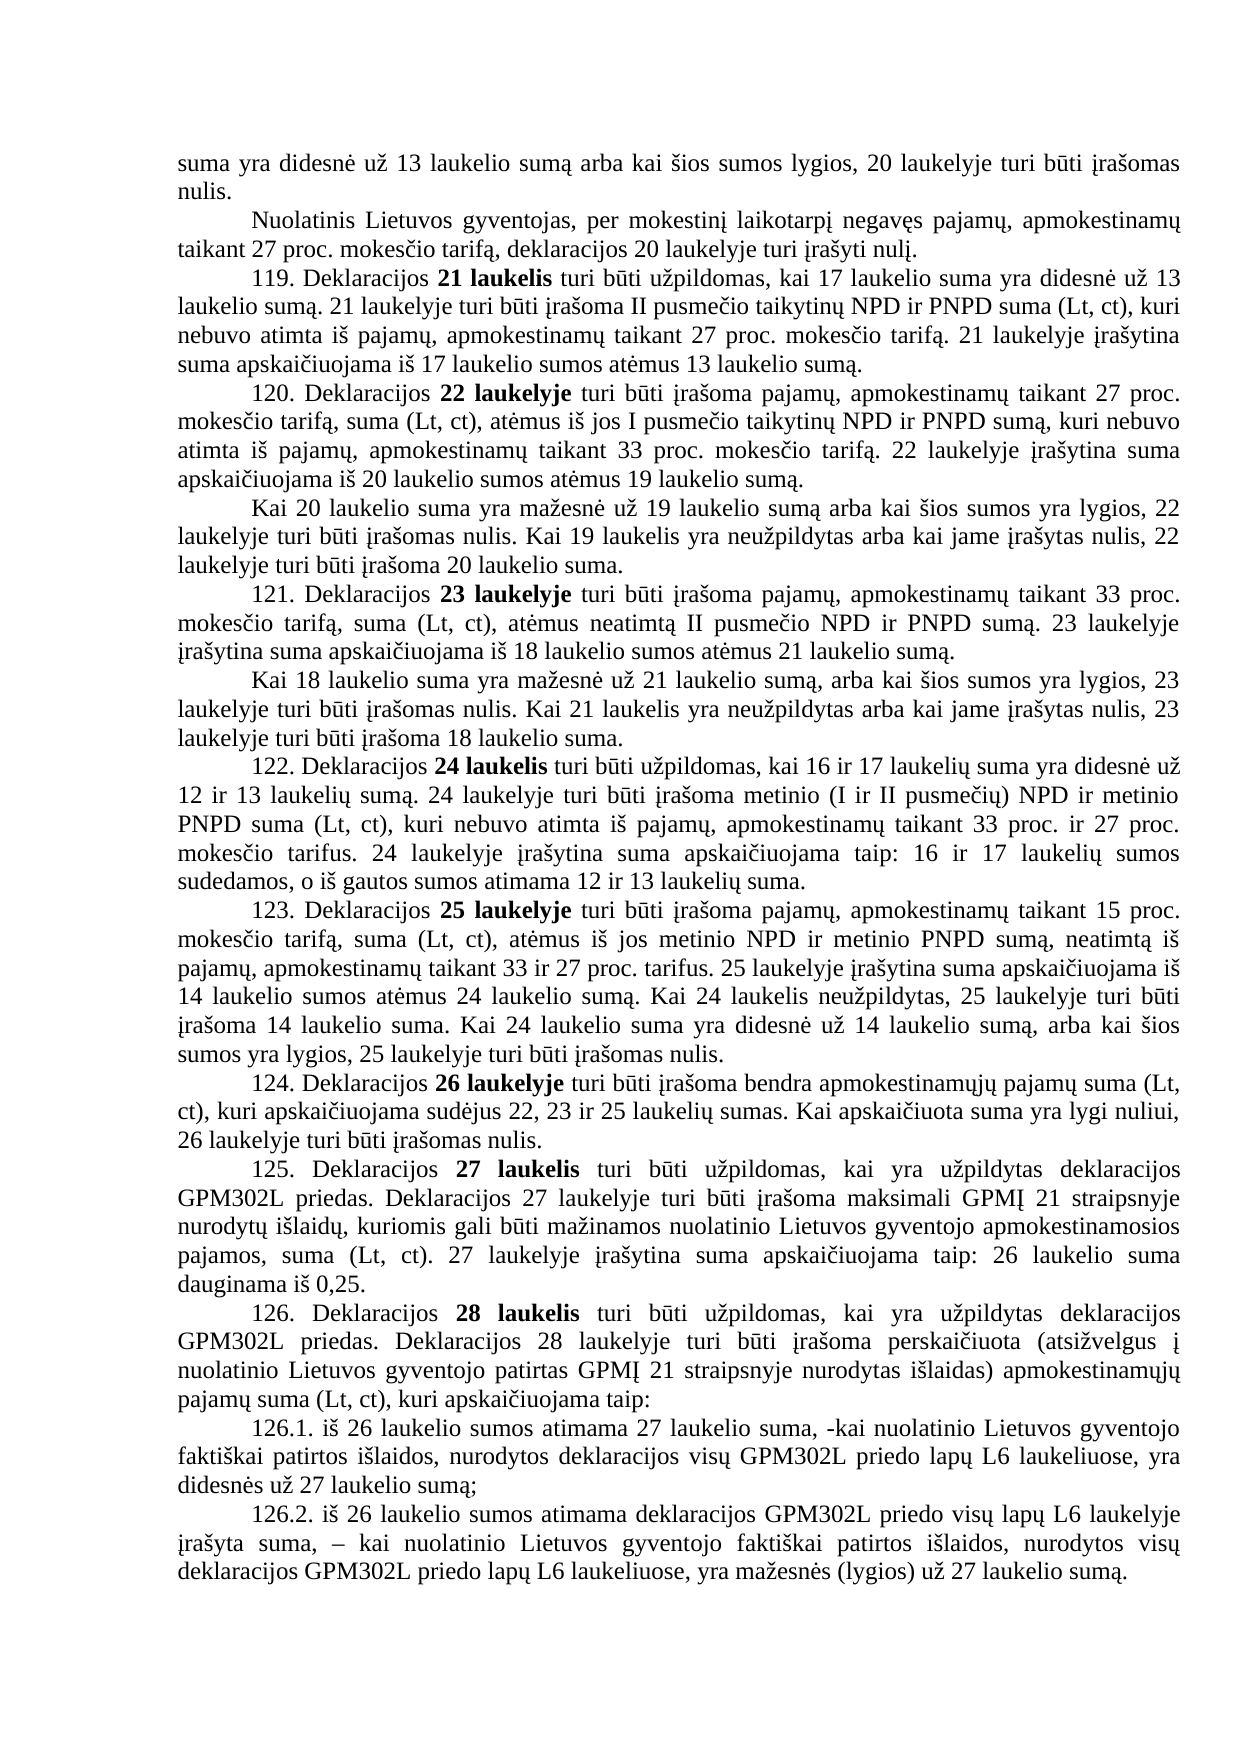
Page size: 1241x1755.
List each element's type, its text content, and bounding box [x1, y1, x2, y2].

text 122. Deklaracijos 24 laukelis turi būti užpildomas, kai 16 ir 17 laukelių suma yra didesnė už 12 ir 13 laukelių sumą. 24 laukelyje turi būti įrašoma metinio (I ir II pusmečių) NPD ir metinio PNPD suma (Lt, ct), kuri nebuvo atimta iš pajamų, apmokestinamų taikant 33 proc. ir 27 proc. mokesčio tarifus. 24 laukelyje įrašytina suma apskaičiuojama taip: 16 ir 17 laukelių sumos sudedamos, o iš gautos sumos atimama 12 ir 13 laukelių suma. [177, 751, 1181, 895]
text Kai 20 laukelio suma yra mažesnė už 19 laukelio sumą arba kai šios sumos yra lygios, 22 laukelyje turi būti įrašomas nulis. Kai 19 laukelis yra neužpildytas arba kai jame įrašytas nulis, 22 laukelyje turi būti įrašoma 20 laukelio suma. [177, 493, 1181, 579]
text Nuolatinis Lietuvos gyventojas, per mokestinį laikotarpį negavęs pajamų, apmokestinamų taikant 27 proc. mokesčio tarifą, deklaracijos 20 laukelyje turi įrašyti nulį. [177, 205, 1181, 263]
text 126.1. iš 26 laukelio sumos atimama 27 laukelio suma, -kai nuolatinio Lietuvos gyventojo faktiškai patirtos išlaidos, nurodytos deklaracijos visų GPM302L priedo lapų L6 laukeliuose, yra didesnės už 27 laukelio sumą; [177, 1413, 1181, 1499]
text suma yra didesnė už 13 laukelio sumą arba kai šios sumos lygios, 20 laukelyje turi būti įrašomas nulis. [177, 148, 1181, 205]
text 121. Deklaracijos 23 laukelyje turi būti įrašoma pajamų, apmokestinamų taikant 33 proc. mokesčio tarifą, suma (Lt, ct), atėmus neatimtą II pusmečio NPD ir PNPD sumą. 23 laukelyje įrašytina suma apskaičiuojama iš 18 laukelio sumos atėmus 21 laukelio sumą. [177, 579, 1181, 665]
text Kai 18 laukelio suma yra mažesnė už 21 laukelio sumą, arba kai šios sumos yra lygios, 23 laukelyje turi būti įrašomas nulis. Kai 21 laukelis yra neužpildytas arba kai jame įrašytas nulis, 23 laukelyje turi būti įrašoma 18 laukelio suma. [177, 665, 1181, 751]
text 119. Deklaracijos 21 laukelis turi būti užpildomas, kai 17 laukelio suma yra didesnė už 13 laukelio sumą. 21 laukelyje turi būti įrašoma II pusmečio taikytinų NPD ir PNPD suma (Lt, ct), kuri nebuvo atimta iš pajamų, apmokestinamų taikant 27 proc. mokesčio tarifą. 21 laukelyje įrašytina suma apskaičiuojama iš 17 laukelio sumos atėmus 13 laukelio sumą. [177, 263, 1181, 378]
text 120. Deklaracijos 22 laukelyje turi būti įrašoma pajamų, apmokestinamų taikant 27 proc. mokesčio tarifą, suma (Lt, ct), atėmus iš jos I pusmečio taikytinų NPD ir PNPD sumą, kuri nebuvo atimta iš pajamų, apmokestinamų taikant 33 proc. mokesčio tarifą. 22 laukelyje įrašytina suma apskaičiuojama iš 20 laukelio sumos atėmus 19 laukelio sumą. [177, 378, 1181, 493]
text 125. Deklaracijos 27 laukelis turi būti užpildomas, kai yra užpildytas deklaracijos GPM302L priedas. Deklaracijos 27 laukelyje turi būti įrašoma maksimali GPMĮ 21 straipsnyje nurodytų išlaidų, kuriomis gali būti mažinamos nuolatinio Lietuvos gyventojo apmokestinamosios pajamos, suma (Lt, ct). 27 laukelyje įrašytina suma apskaičiuojama taip: 26 laukelio suma dauginama iš 0,25. [177, 1154, 1181, 1298]
text 126.2. iš 26 laukelio sumos atimama deklaracijos GPM302L priedo visų lapų L6 laukelyje įrašyta suma, – kai nuolatinio Lietuvos gyventojo faktiškai patirtos išlaidos, nurodytos visų deklaracijos GPM302L priedo lapų L6 laukeliuose, yra mažesnės (lygios) už 27 laukelio sumą. [177, 1499, 1181, 1585]
text 126. Deklaracijos 28 laukelis turi būti užpildomas, kai yra užpildytas deklaracijos GPM302L priedas. Deklaracijos 28 laukelyje turi būti įrašoma perskaičiuota (atsižvelgus į nuolatinio Lietuvos gyventojo patirtas GPMĮ 21 straipsnyje nurodytas išlaidas) apmokestinamųjų pajamų suma (Lt, ct), kuri apskaičiuojama taip: [177, 1298, 1181, 1413]
text 123. Deklaracijos 25 laukelyje turi būti įrašoma pajamų, apmokestinamų taikant 15 proc. mokesčio tarifą, suma (Lt, ct), atėmus iš jos metinio NPD ir metinio PNPD sumą, neatimtą iš pajamų, apmokestinamų taikant 33 ir 27 proc. tarifus. 25 laukelyje įrašytina suma apskaičiuojama iš 14 laukelio sumos atėmus 24 laukelio sumą. Kai 24 laukelis neužpildytas, 25 laukelyje turi būti įrašoma 14 laukelio suma. Kai 24 laukelio suma yra didesnė už 14 laukelio sumą, arba kai šios sumos yra lygios, 25 laukelyje turi būti įrašomas nulis. [177, 895, 1181, 1068]
text 124. Deklaracijos 26 laukelyje turi būti įrašoma bendra apmokestinamųjų pajamų suma (Lt, ct), kuri apskaičiuojama sudėjus 22, 23 ir 25 laukelių sumas. Kai apskaičiuota suma yra lygi nuliui, 26 laukelyje turi būti įrašomas nulis. [177, 1068, 1181, 1154]
